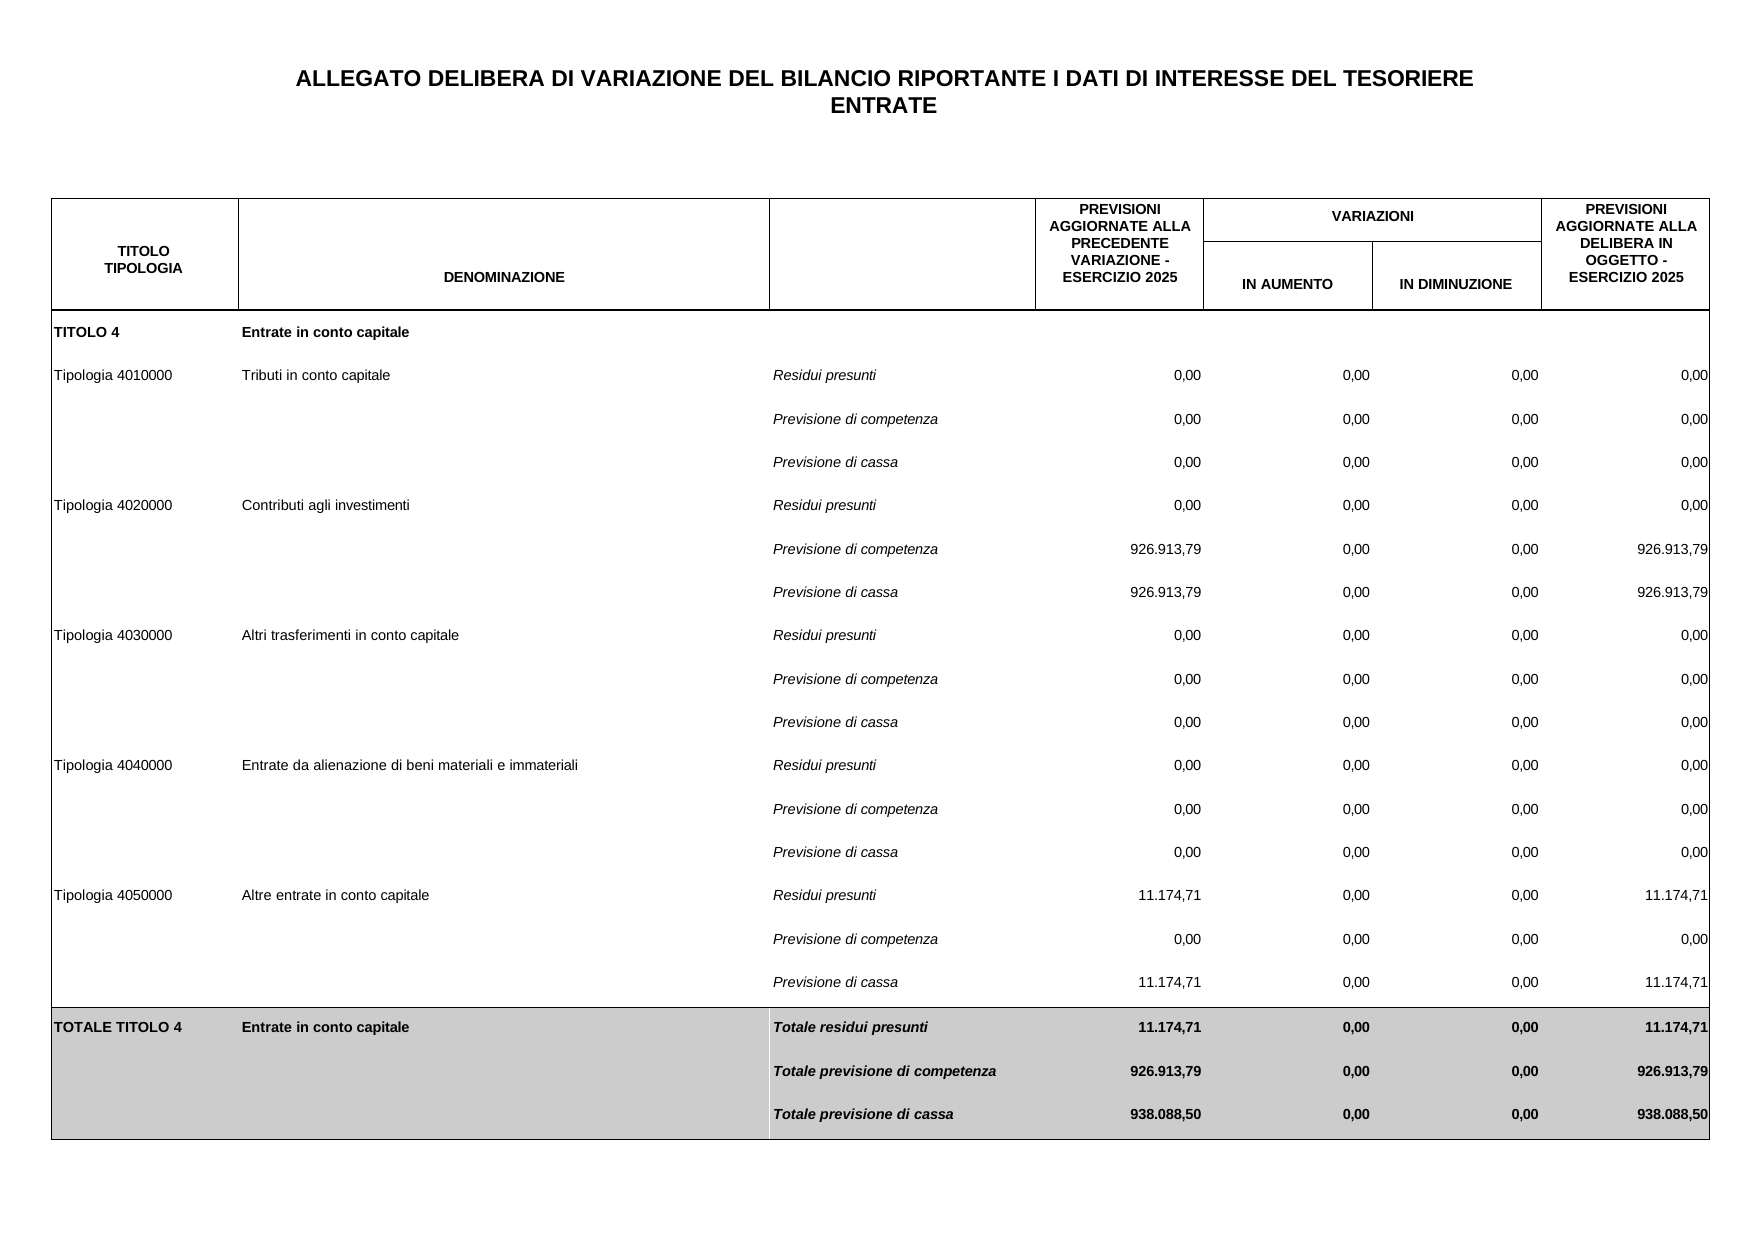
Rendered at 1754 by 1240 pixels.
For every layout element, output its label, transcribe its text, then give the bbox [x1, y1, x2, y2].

table_cell [238, 834, 769, 877]
table_cell 0,00 [1204, 790, 1373, 834]
table_cell Altri trasferimenti in conto capitale [238, 617, 769, 660]
table_cell [52, 964, 238, 1007]
table_cell [1541, 311, 1709, 357]
table_cell Entrate in conto capitale [238, 311, 769, 357]
table_cell 938.088,50 [1541, 1096, 1709, 1139]
table_cell 0,00 [1373, 964, 1541, 1007]
table_cell 0,00 [1204, 704, 1373, 747]
table_cell 0,00 [1204, 920, 1373, 964]
table_cell Previsione di cassa [770, 444, 1035, 487]
table_cell Tributi in conto capitale [238, 357, 769, 400]
table_cell 0,00 [1204, 834, 1373, 877]
table_cell 0,00 [1541, 747, 1709, 790]
table_cell 0,00 [1373, 1052, 1541, 1096]
table_cell 0,00 [1204, 1008, 1373, 1052]
table_cell [52, 920, 238, 964]
table_cell 0,00 [1373, 487, 1541, 530]
table_cell 0,00 [1373, 1008, 1541, 1052]
table_header TITOLO TIPOLOGIA [52, 199, 238, 309]
table_cell [238, 530, 769, 574]
table_cell 0,00 [1204, 877, 1373, 920]
table_cell 0,00 [1204, 357, 1373, 400]
table_cell 11.174,71 [1541, 877, 1709, 920]
table_cell 0,00 [1035, 704, 1204, 747]
table_cell 0,00 [1373, 790, 1541, 834]
table_cell 0,00 [1541, 790, 1709, 834]
table_cell [238, 920, 769, 964]
table_cell Previsione di competenza [770, 920, 1035, 964]
table_cell 0,00 [1541, 444, 1709, 487]
table_header PREVISIONI AGGIORNATE ALLA PRECEDENTE VARIAZIONE - ESERCIZIO 2025 [1036, 199, 1203, 309]
table_cell 0,00 [1035, 790, 1204, 834]
table_cell Previsione di competenza [770, 790, 1035, 834]
table_cell 0,00 [1541, 704, 1709, 747]
table_cell 0,00 [1373, 660, 1541, 704]
table_cell IN AUMENTO [1204, 242, 1372, 309]
table_cell Altre entrate in conto capitale [238, 877, 769, 920]
table_cell TITOLO 4 [52, 311, 238, 357]
table_cell [52, 1052, 238, 1096]
table_cell 0,00 [1541, 357, 1709, 400]
table_cell Previsione di cassa [770, 834, 1035, 877]
table_cell 11.174,71 [1035, 964, 1204, 1007]
table_cell Previsione di cassa [770, 704, 1035, 747]
table_cell Residui presunti [770, 617, 1035, 660]
table_cell [238, 400, 769, 444]
table_cell 0,00 [1541, 400, 1709, 444]
table_header VARIAZIONI [1204, 199, 1541, 241]
table_cell 0,00 [1541, 487, 1709, 530]
table_cell [1035, 311, 1204, 357]
table_cell [52, 530, 238, 574]
table_cell Previsione di competenza [770, 660, 1035, 704]
table_cell [52, 400, 238, 444]
table_cell [1373, 311, 1541, 357]
table_cell 0,00 [1035, 487, 1204, 530]
table_cell [238, 444, 769, 487]
table_cell 926.913,79 [1541, 1052, 1709, 1096]
table_cell 0,00 [1373, 1096, 1541, 1139]
table_cell Tipologia 4010000 [52, 357, 238, 400]
table_header PREVISIONI AGGIORNATE ALLA DELIBERA IN OGGETTO - ESERCIZIO 2025 [1542, 199, 1709, 309]
table_cell 0,00 [1373, 357, 1541, 400]
table_cell 0,00 [1204, 660, 1373, 704]
table_cell Totale previsione di cassa [770, 1096, 1035, 1139]
table_cell [238, 1096, 769, 1139]
table_cell Entrate da alienazione di beni materiali e immateriali [238, 747, 769, 790]
table_cell [238, 790, 769, 834]
table_cell Previsione di competenza [770, 400, 1035, 444]
table_cell 0,00 [1541, 617, 1709, 660]
table_cell [238, 964, 769, 1007]
table_cell 0,00 [1204, 487, 1373, 530]
table_cell 938.088,50 [1035, 1096, 1204, 1139]
table_cell [770, 311, 1035, 357]
table_cell [52, 574, 238, 617]
table_cell 0,00 [1204, 530, 1373, 574]
table_cell 926.913,79 [1541, 530, 1709, 574]
table_cell TOTALE TITOLO 4 [52, 1008, 238, 1052]
table_cell 0,00 [1204, 400, 1373, 444]
table_cell 0,00 [1373, 704, 1541, 747]
table_cell 0,00 [1373, 877, 1541, 920]
table_cell 0,00 [1204, 964, 1373, 1007]
table_cell 0,00 [1204, 617, 1373, 660]
table_cell [52, 1096, 238, 1139]
table_cell [52, 704, 238, 747]
table_cell 0,00 [1541, 834, 1709, 877]
table_cell Tipologia 4050000 [52, 877, 238, 920]
table_cell 11.174,71 [1541, 1008, 1709, 1052]
table_cell 0,00 [1035, 660, 1204, 704]
table_cell 0,00 [1035, 617, 1204, 660]
table_cell Totale residui presunti [770, 1008, 1035, 1052]
table_cell 0,00 [1541, 920, 1709, 964]
table_cell Previsione di competenza [770, 530, 1035, 574]
table_cell [52, 444, 238, 487]
table_cell 11.174,71 [1541, 964, 1709, 1007]
table_cell 926.913,79 [1035, 574, 1204, 617]
table_cell 0,00 [1035, 400, 1204, 444]
table_cell [238, 1052, 769, 1096]
table_cell 0,00 [1035, 834, 1204, 877]
table_cell 0,00 [1373, 574, 1541, 617]
table_cell [52, 834, 238, 877]
table_cell 0,00 [1373, 617, 1541, 660]
table_cell 926.913,79 [1035, 530, 1204, 574]
table_cell Residui presunti [770, 877, 1035, 920]
table_cell 0,00 [1541, 660, 1709, 704]
table_cell [52, 790, 238, 834]
table_cell Tipologia 4030000 [52, 617, 238, 660]
table_cell 11.174,71 [1035, 877, 1204, 920]
table_header DENOMINAZIONE [239, 199, 769, 309]
table_header [770, 199, 1035, 309]
table_cell 0,00 [1035, 357, 1204, 400]
table_cell [238, 704, 769, 747]
table_cell 926.913,79 [1541, 574, 1709, 617]
table_cell 926.913,79 [1035, 1052, 1204, 1096]
table_cell 0,00 [1204, 1052, 1373, 1096]
table_cell 0,00 [1373, 834, 1541, 877]
table_cell Previsione di cassa [770, 574, 1035, 617]
table_cell Contributi agli investimenti [238, 487, 769, 530]
table_cell Residui presunti [770, 357, 1035, 400]
table_cell Tipologia 4040000 [52, 747, 238, 790]
table_cell 0,00 [1373, 747, 1541, 790]
table_cell 0,00 [1373, 400, 1541, 444]
table_cell Tipologia 4020000 [52, 487, 238, 530]
table_cell 0,00 [1204, 747, 1373, 790]
table_cell IN DIMINUZIONE [1373, 242, 1541, 309]
table_cell 0,00 [1373, 444, 1541, 487]
table_cell 11.174,71 [1035, 1008, 1204, 1052]
table_cell 0,00 [1373, 920, 1541, 964]
table_cell Residui presunti [770, 487, 1035, 530]
table_cell 0,00 [1035, 444, 1204, 487]
table_cell 0,00 [1373, 530, 1541, 574]
table_cell 0,00 [1204, 444, 1373, 487]
table_cell [238, 660, 769, 704]
table_cell [238, 574, 769, 617]
table_cell Totale previsione di competenza [770, 1052, 1035, 1096]
table_cell 0,00 [1204, 574, 1373, 617]
table_cell Residui presunti [770, 747, 1035, 790]
table_cell 0,00 [1204, 1096, 1373, 1139]
table_cell Entrate in conto capitale [238, 1008, 769, 1052]
table_cell 0,00 [1035, 920, 1204, 964]
table_cell Previsione di cassa [770, 964, 1035, 1007]
table_cell [52, 660, 238, 704]
table_cell 0,00 [1035, 747, 1204, 790]
table_cell [1204, 311, 1373, 357]
